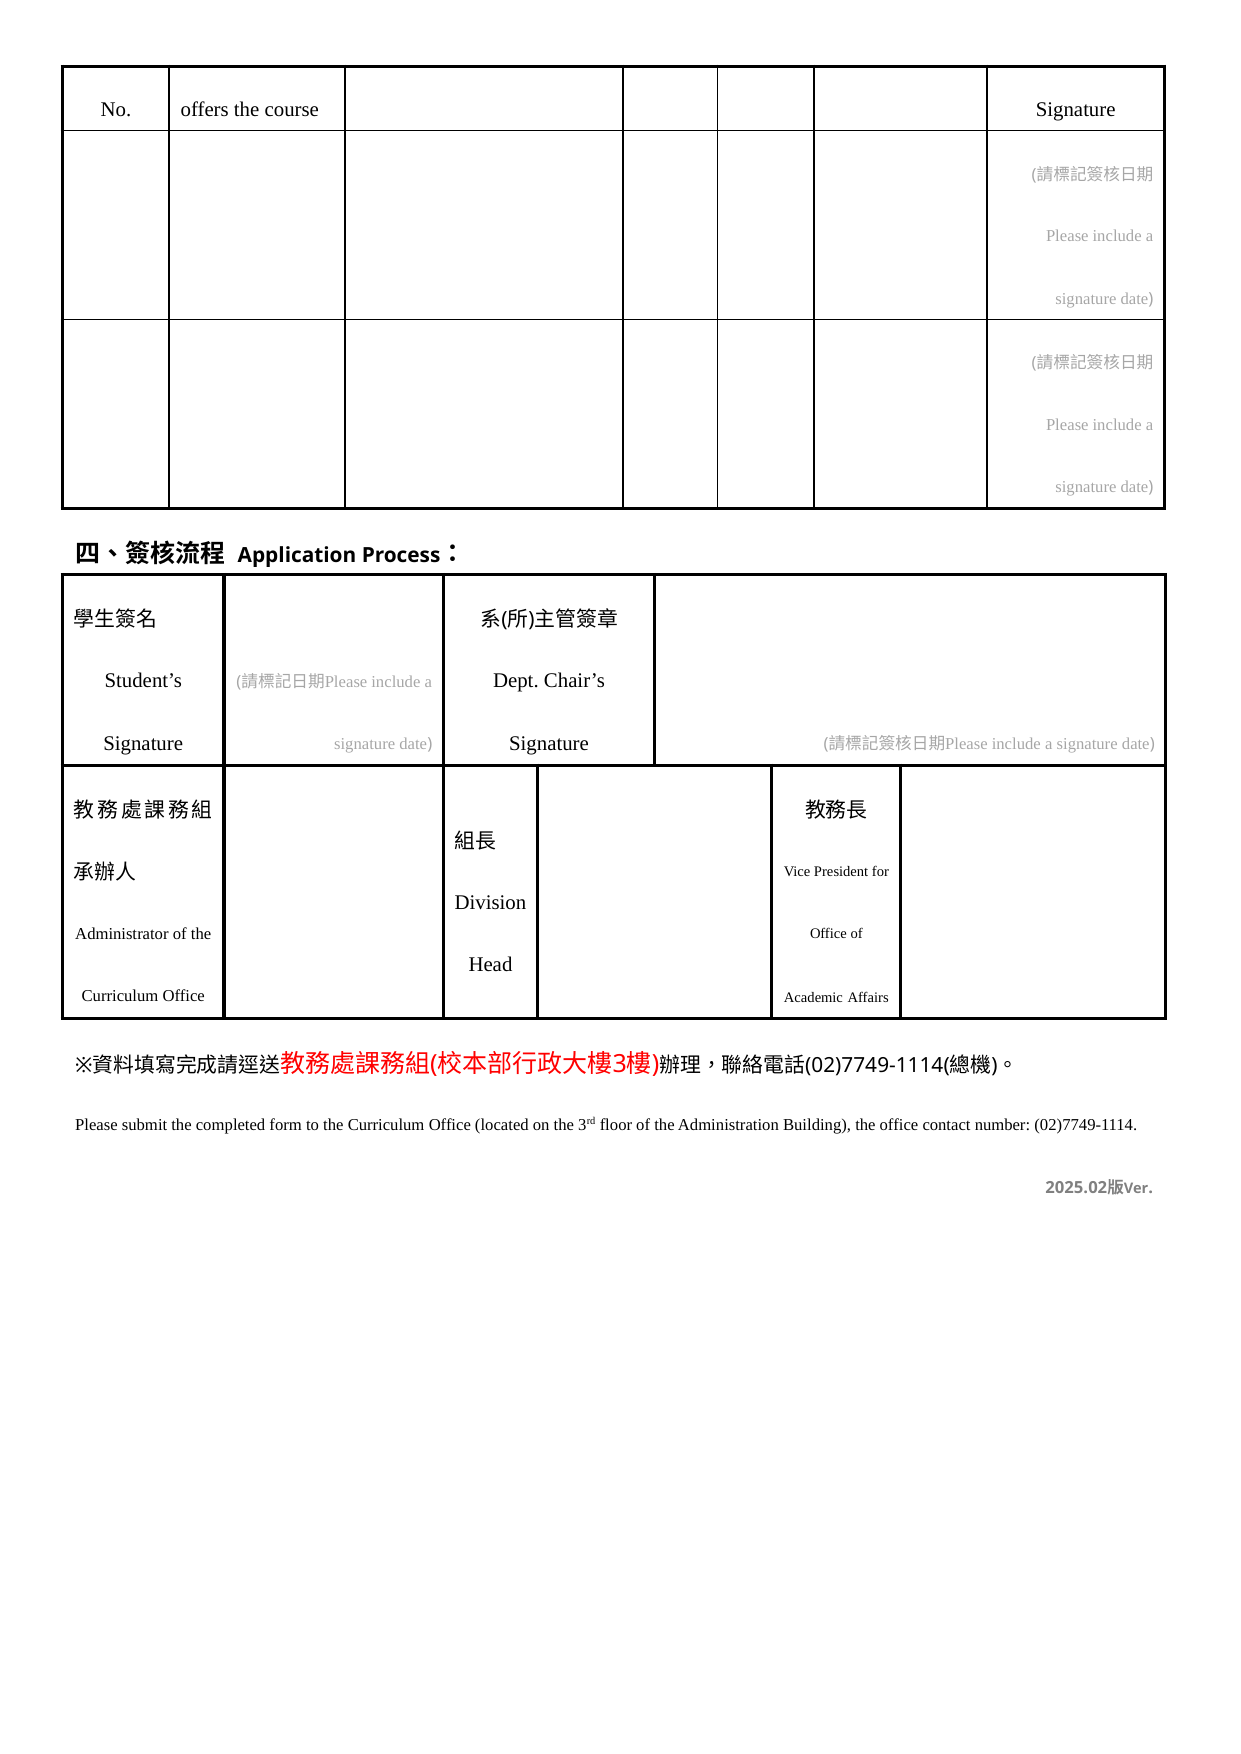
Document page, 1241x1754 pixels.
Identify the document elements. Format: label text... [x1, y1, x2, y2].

table_header [346, 68, 622, 130]
table_header [718, 68, 813, 130]
table_header 學生簽名 Student’s Signature [64, 576, 222, 763]
table_cell [346, 131, 622, 319]
table_header Signature [988, 68, 1163, 130]
text ※資料填寫完成請逕送教務處課務組(校本部行政大樓3樓)辦理，聯絡電話(02)7749-1114(總機)。 [75, 1020, 1153, 1082]
table_cell 教務長 Vice President for Office of Academic Affairs [773, 767, 899, 1017]
table_header (請標記日期Please include a signature date) [226, 576, 442, 763]
text 2025.02版Ver. [75, 1145, 1153, 1207]
table_cell 組長 Division Head [445, 767, 536, 1017]
table_header 系(所)主管簽章 Dept. Chair’s Signature [445, 576, 653, 763]
table_cell [226, 767, 442, 1017]
table_header [624, 68, 717, 130]
table_cell [64, 131, 168, 319]
table_cell 教務處課務組承辦人 Administrator of the Curriculum Office [64, 767, 222, 1017]
table_cell [815, 320, 986, 507]
table_cell [170, 131, 344, 319]
table_cell [539, 767, 770, 1017]
table_cell [346, 320, 622, 507]
table_cell [624, 320, 717, 507]
table_header No. [64, 68, 168, 130]
table_cell [902, 767, 1164, 1017]
table_cell (請標記簽核日期Please include a signature date) [988, 320, 1163, 507]
table_cell [170, 320, 344, 507]
table_header offers the course [170, 68, 344, 130]
table_cell [718, 131, 813, 319]
table_header [815, 68, 986, 130]
table_header (請標記簽核日期Please include a signature date) [656, 576, 1164, 763]
text Please submit the completed form to the Curriculum Office (located on the 3rd floor of the Administration Building), the office contact number: (02)7749-1114. [75, 1082, 1153, 1145]
table_cell (請標記簽核日期Please include a signature date) [988, 131, 1163, 319]
table_cell [815, 131, 986, 319]
text 四、簽核流程 Application Process： [75, 510, 1165, 573]
table_cell [624, 131, 717, 319]
table_cell [718, 320, 813, 507]
table_cell [64, 320, 168, 507]
